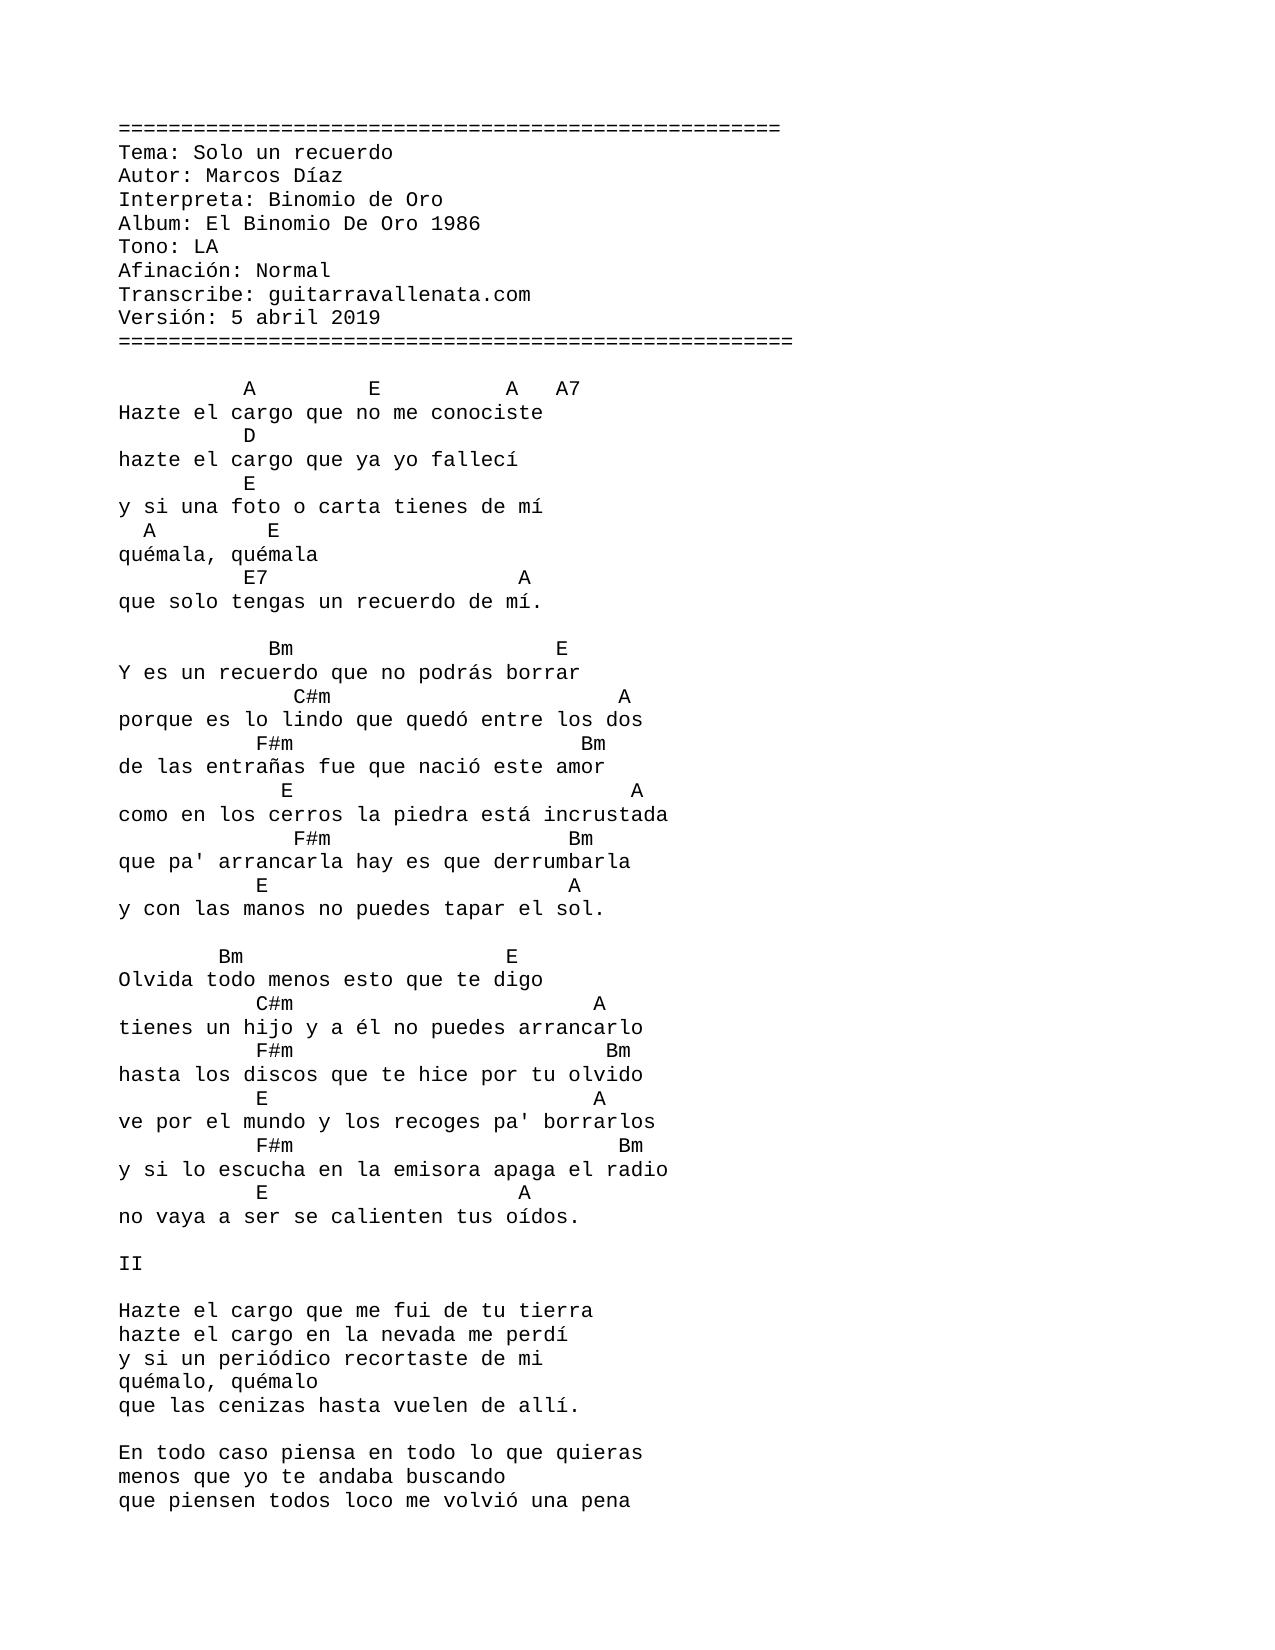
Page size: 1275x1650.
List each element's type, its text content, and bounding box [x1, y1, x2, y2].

text ve por el mundo y los recoges pa' borrarlos F#m Bm [118, 1111, 1157, 1158]
text Bm E Y es un recuerdo que no podrás borrar C#m A [118, 638, 1157, 709]
text como en los cerros la piedra está incrustada F#m Bm [118, 804, 1157, 851]
text Versión: 5 abril 2019 [118, 307, 1157, 331]
text II [118, 1253, 1157, 1277]
text hazte el cargo que ya yo fallecí E [118, 449, 1157, 496]
text Transcribe: guitarravallenata.com [118, 284, 1157, 307]
text Olvida todo menos esto que te digo C#m A [118, 969, 1157, 1017]
text ===================================================== [118, 118, 1157, 142]
text que solo tengas un recuerdo de mí. [118, 591, 1157, 638]
text tienes un hijo y a él no puedes arrancarlo F#m Bm [118, 1017, 1157, 1064]
text Hazte el cargo que no me conociste D [118, 402, 1157, 449]
text porque es lo lindo que quedó entre los dos F#m Bm [118, 709, 1157, 757]
text Interpreta: Binomio de Oro [118, 189, 1157, 213]
text y con las manos no puedes tapar el sol. Bm E [118, 898, 1157, 969]
text ====================================================== [118, 331, 1157, 354]
text hasta los discos que te hice por tu olvido E A [118, 1064, 1157, 1111]
text Autor: Marcos Díaz [118, 165, 1157, 189]
text Tema: Solo un recuerdo [118, 142, 1157, 165]
text Afinación: Normal [118, 260, 1157, 284]
text Tono: LA [118, 236, 1157, 260]
text y si lo escucha en la emisora apaga el radio E A [118, 1158, 1157, 1206]
text Album: El Binomio De Oro 1986 [118, 213, 1157, 236]
text Hazte el cargo que me fui de tu tierra hazte el cargo en la nevada me perdí y si un periódico recortaste de mi quémalo, quémalo que las cenizas hasta vuelen de allí. En todo caso piensa en todo lo que quieras menos que yo te andaba buscando que piensen todos loco me volvió una pena [118, 1277, 1157, 1513]
text no vaya a ser se calienten tus oídos. [118, 1206, 1157, 1253]
text A E A A7 [118, 378, 1157, 402]
text quémala, quémala E7 A [118, 544, 1157, 591]
text y si una foto o carta tienes de mí A E [118, 496, 1157, 544]
text que pa' arrancarla hay es que derrumbarla E A [118, 851, 1157, 898]
text de las entrañas fue que nació este amor E A [118, 757, 1157, 804]
